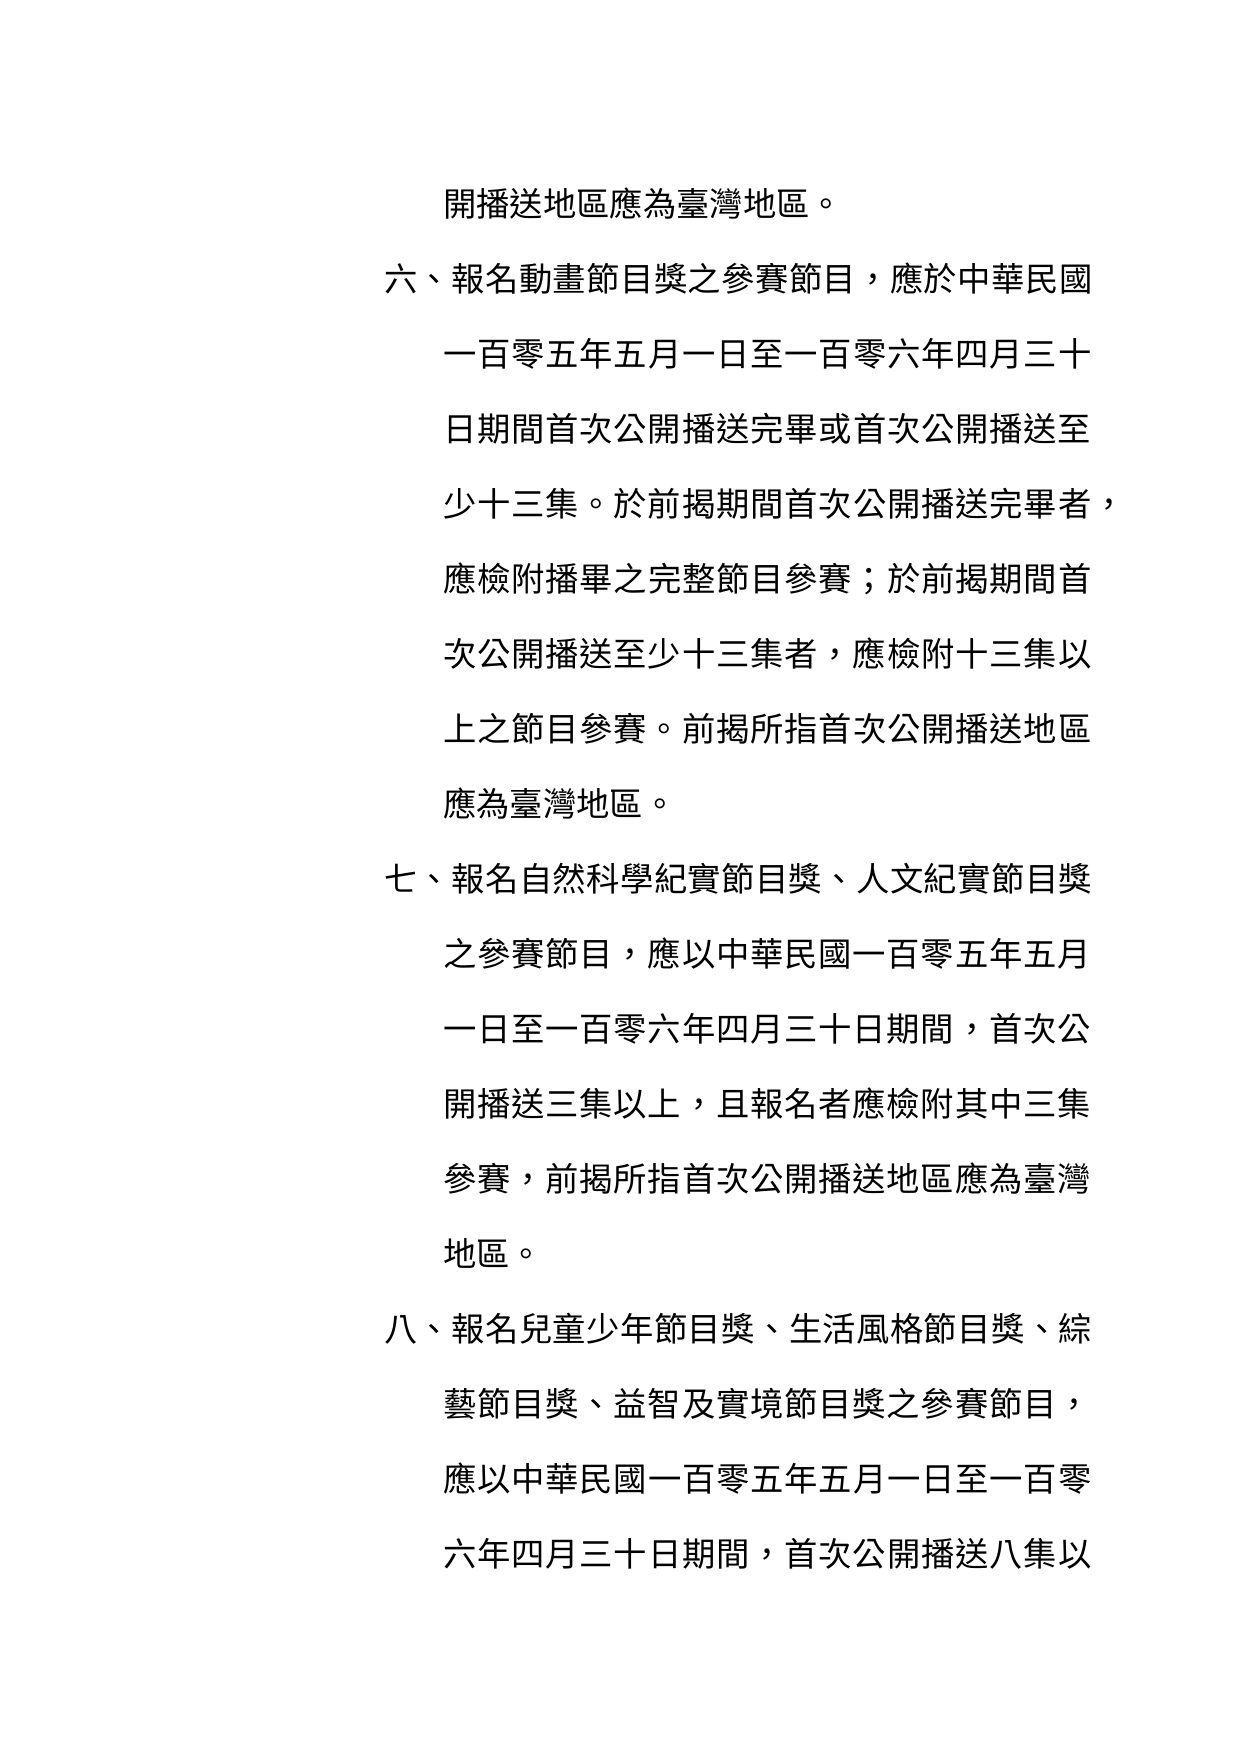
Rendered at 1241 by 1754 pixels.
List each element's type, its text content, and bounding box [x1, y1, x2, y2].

text 開播送地區應為臺灣地區。 [384, 164, 1092, 239]
text 八、報名兒童少年節目獎、生活風格節目獎、綜藝節目獎、益智及實境節目獎之參賽節目，應以中華民國一百零五年五月一日至一百零六年四月三十日期間，首次公開播送八集以 [384, 1289, 1092, 1589]
text 六、報名動畫節目獎之參賽節目，應於中華民國一百零五年五月一日至一百零六年四月三十日期間首次公開播送完畢或首次公開播送至少十三集。於前揭期間首次公開播送完畢者，應檢附播畢之完整節目參賽；於前揭期間首次公開播送至少十三集者，應檢附十三集以上之節目參賽。前揭所指首次公開播送地區應為臺灣地區。 [384, 239, 1092, 839]
text 七、報名自然科學紀實節目獎、人文紀實節目獎之參賽節目，應以中華民國一百零五年五月一日至一百零六年四月三十日期間，首次公開播送三集以上，且報名者應檢附其中三集參賽，前揭所指首次公開播送地區應為臺灣地區。 [384, 839, 1092, 1289]
